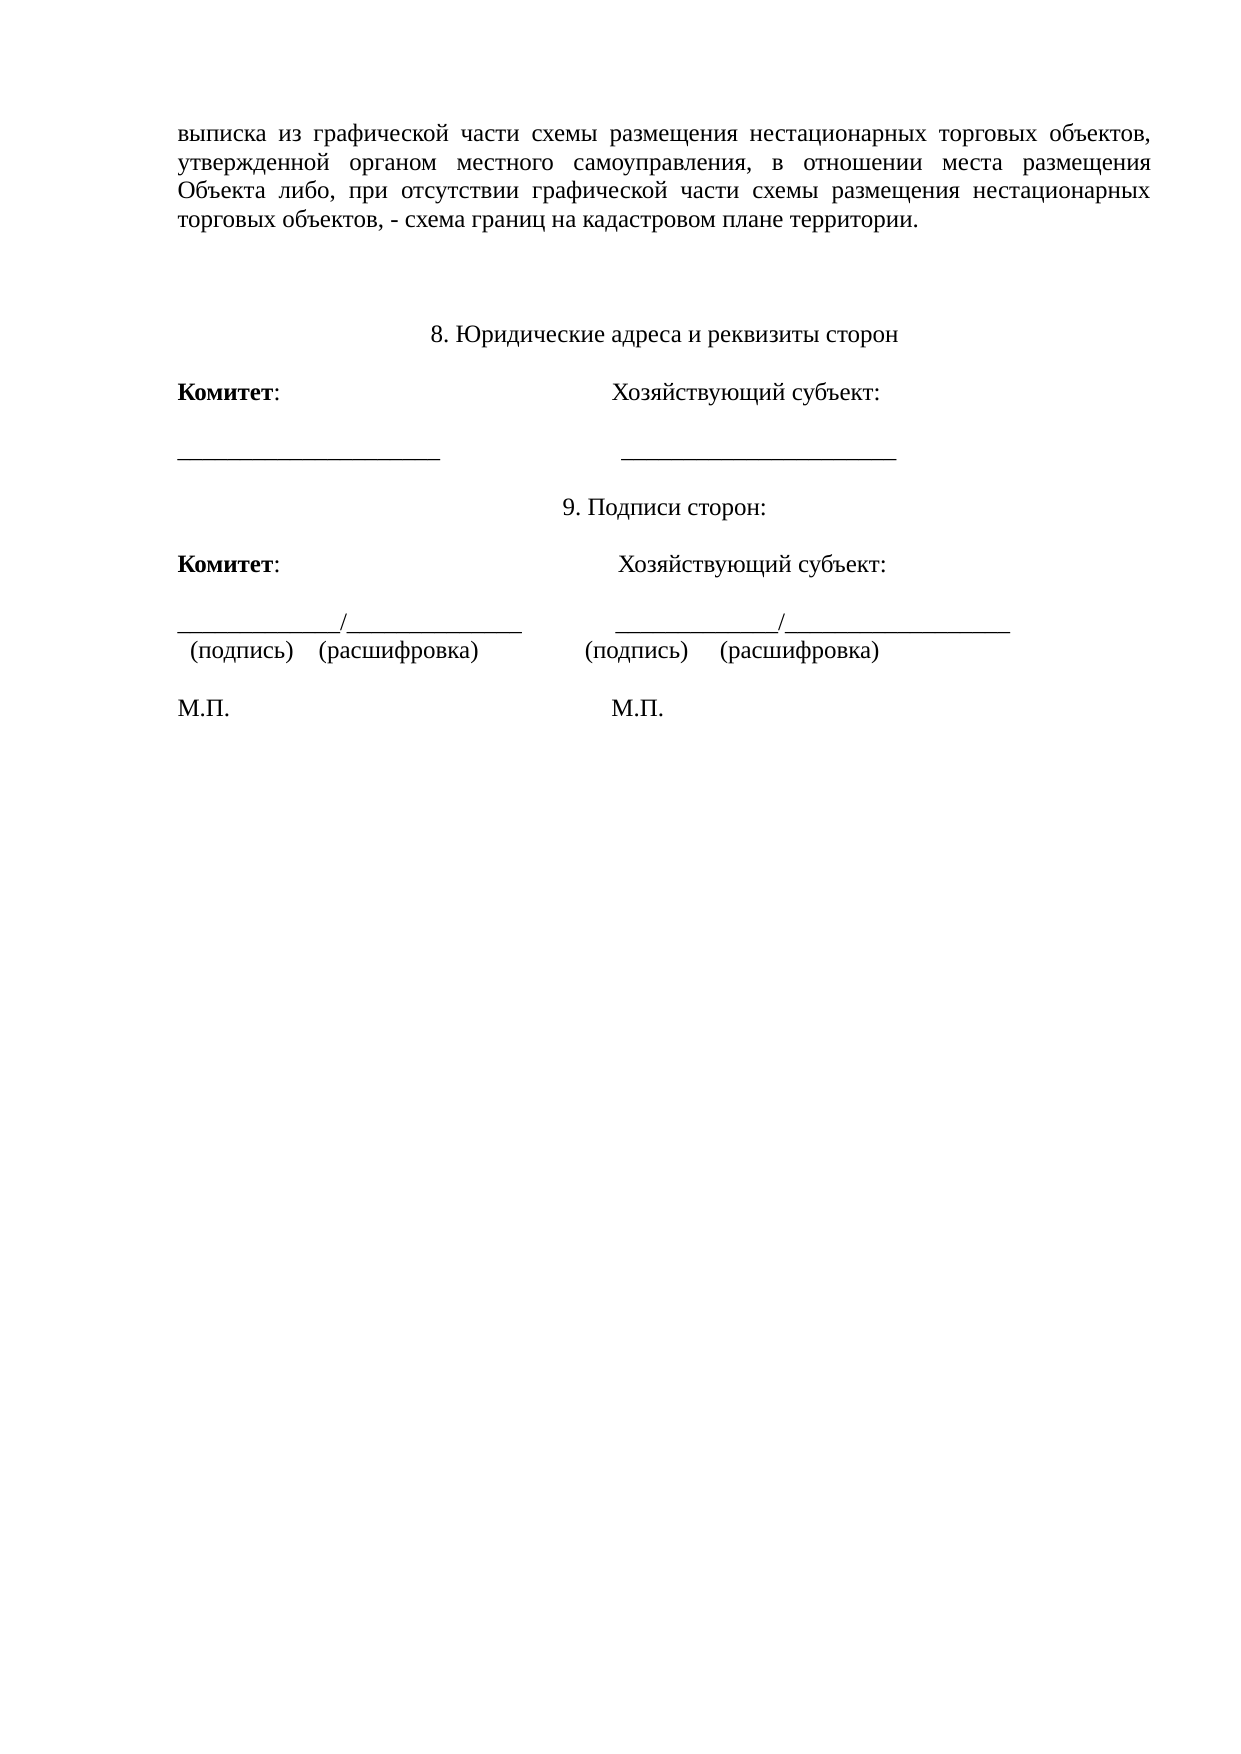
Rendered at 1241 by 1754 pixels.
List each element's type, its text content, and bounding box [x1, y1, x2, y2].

text М.П. М.П. [177, 693, 1152, 722]
text выписка из графической части схемы размещения нестационарных торговых объектов, утвержденной органом местного самоуправления, в отношении места размещения Объекта либо, при отсутствии графической части схемы размещения нестационарных торговых объектов, - схема границ на кадастровом плане территории. [177, 118, 1152, 233]
text _____________________ ______________________ [177, 434, 1152, 463]
text 9. Подписи сторон: [177, 492, 1152, 521]
text Комитет: Хозяйствующий субъект: [177, 377, 1152, 406]
text 8. Юридические адреса и реквизиты сторон [177, 319, 1152, 348]
text _____________/______________ _____________/__________________ [177, 607, 1152, 636]
text Комитет: Хозяйствующий субъект: [177, 549, 1152, 578]
text (подпись) (расшифровка) (подпись) (расшифровка) [177, 636, 1152, 664]
